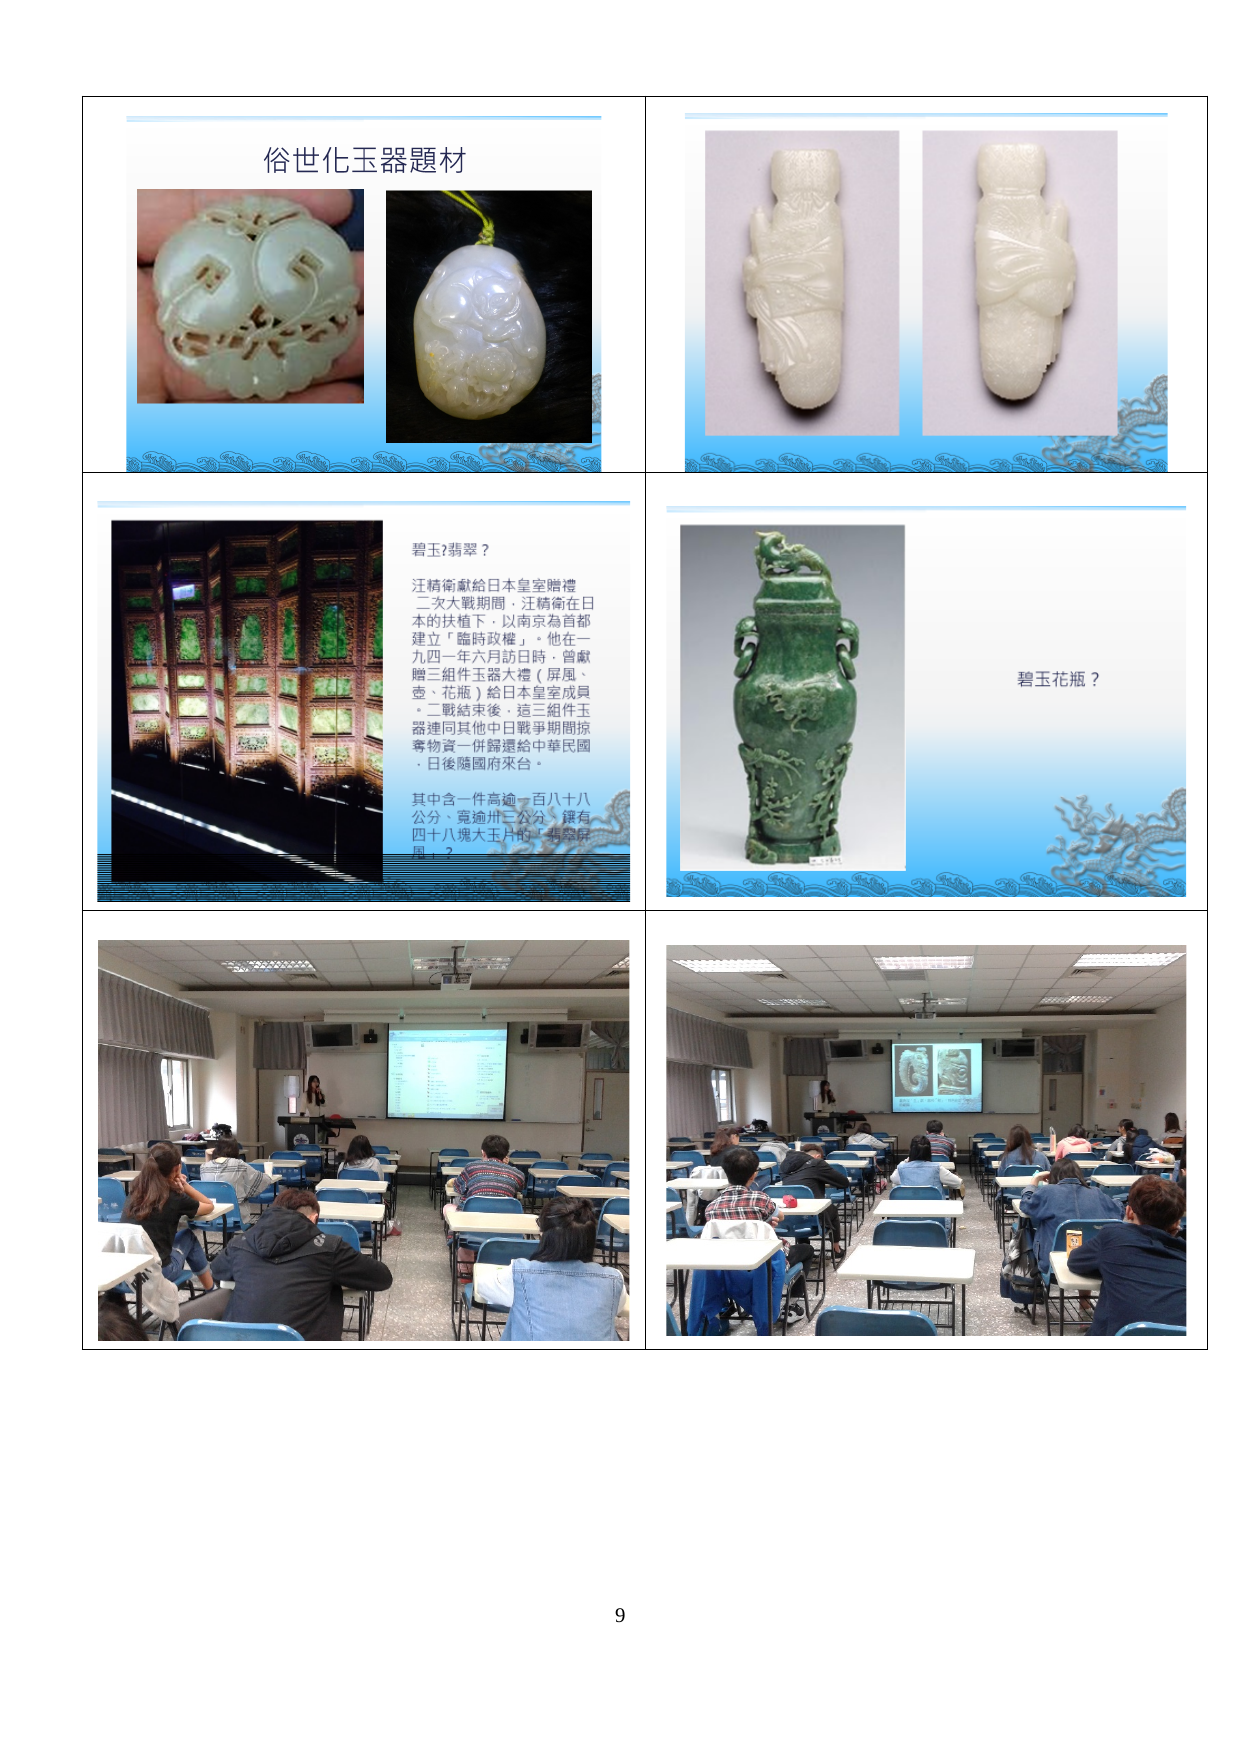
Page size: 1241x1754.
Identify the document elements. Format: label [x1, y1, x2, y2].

table_cell [83, 911, 645, 1349]
table_cell [646, 473, 1207, 910]
table_cell [83, 97, 645, 472]
table_cell [646, 911, 1207, 1349]
table_cell [83, 473, 645, 910]
table_cell [646, 97, 1207, 472]
